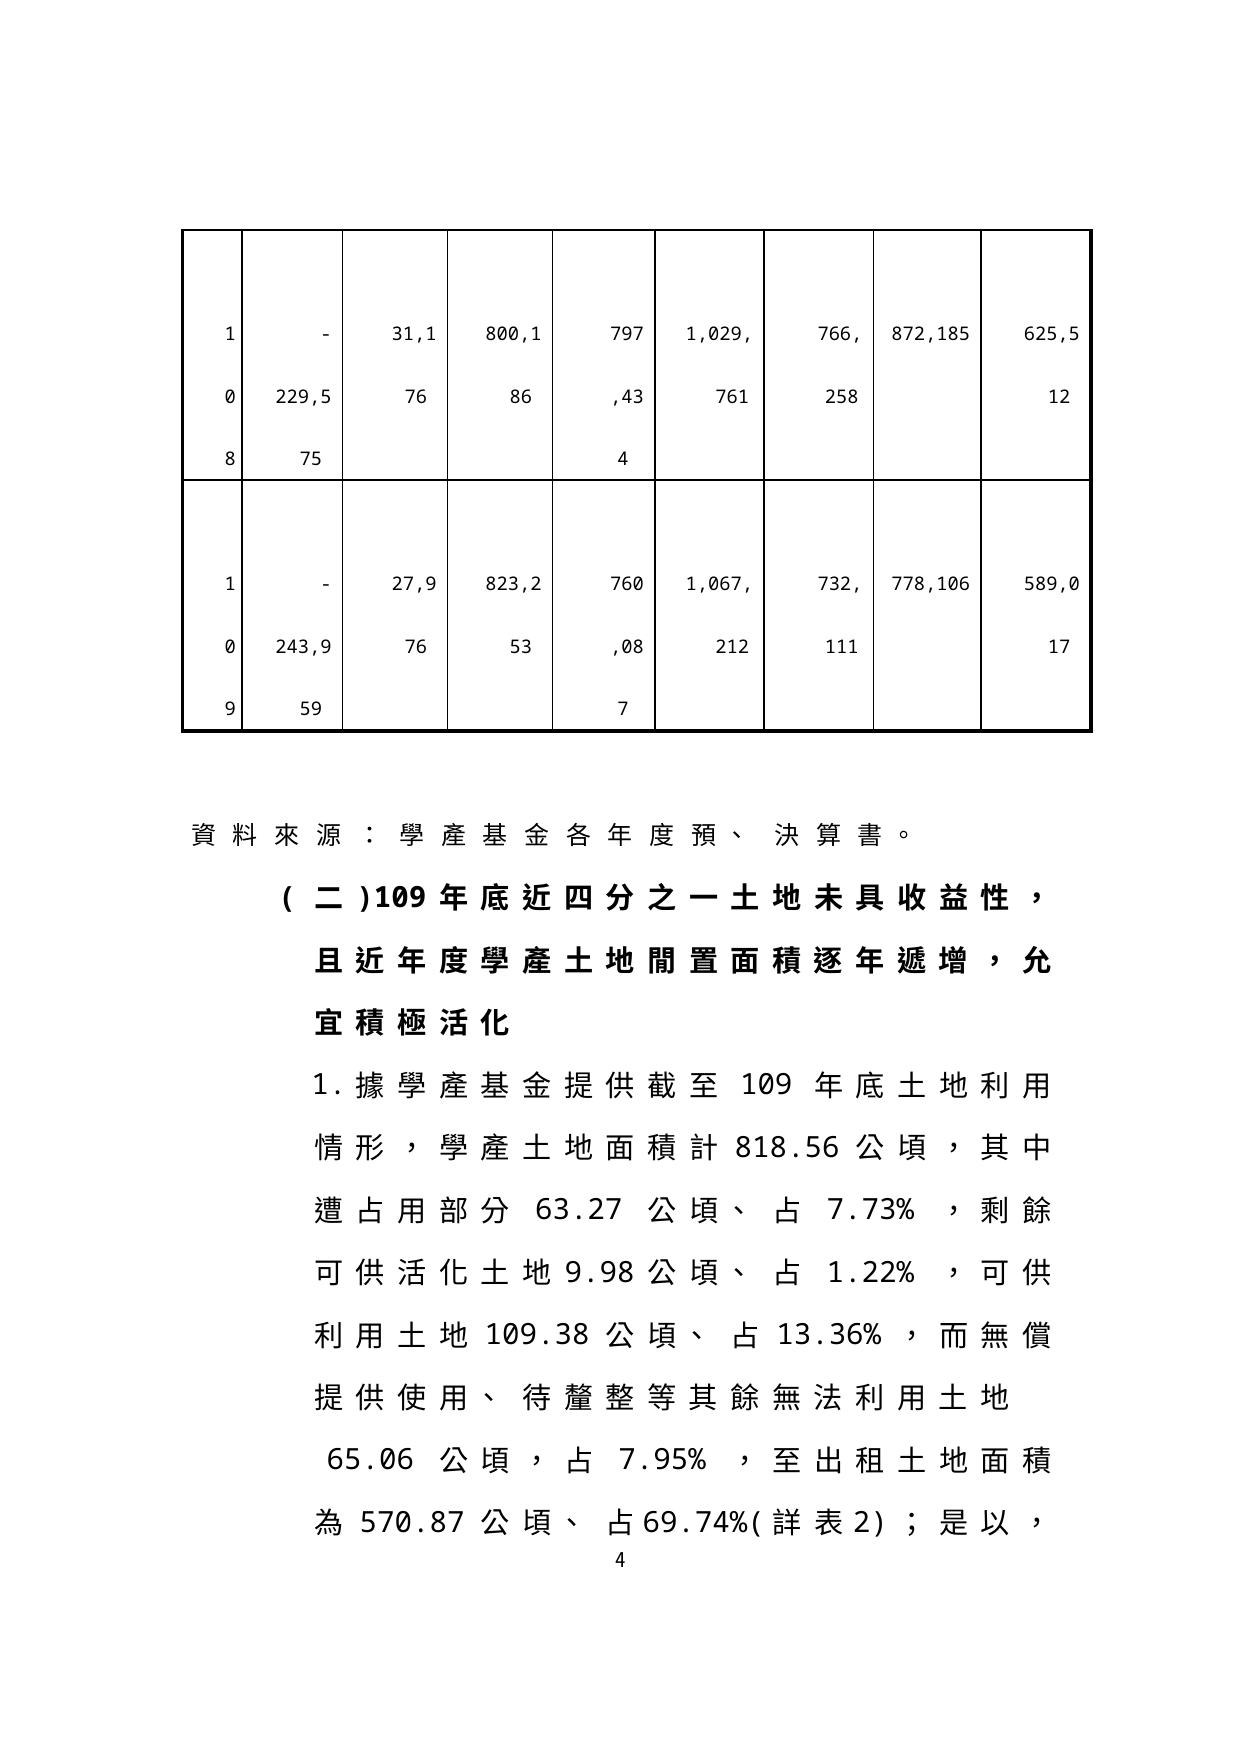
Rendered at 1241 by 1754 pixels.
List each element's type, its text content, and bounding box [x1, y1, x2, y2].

text (二)109年底近四分之一土地未具收益性，且近年度學產土地閒置面積逐年遞增，允宜積極活化 [242, 854, 1058, 1042]
table_cell 760,087 [553, 481, 654, 729]
text 資料來源：學產基金各年度預、決算書。 [177, 792, 1058, 854]
table_cell -229,575 [243, 231, 342, 479]
table_cell 823,253 [448, 481, 552, 729]
table_cell 778,106 [874, 481, 980, 729]
table_cell 108 [184, 231, 241, 479]
table_cell 766,258 [765, 231, 873, 479]
table_cell 589,017 [982, 481, 1089, 729]
table_cell 625,512 [982, 231, 1089, 479]
table_cell 1,029,761 [656, 231, 763, 479]
table_cell 27,976 [343, 481, 447, 729]
table_cell 797,434 [553, 231, 654, 479]
table_cell 872,185 [874, 231, 980, 479]
table_cell 732,111 [765, 481, 873, 729]
text 1.據學產基金提供截至109年底土地利用情形，學產土地面積計818.56公頃，其中遭占用部分63.27公頃、占7.73%，剩餘可供活化土地9.98公頃、占1.22%，可供利用土地109.38公頃、占13.36%，而無償提供使用、待釐整等其餘無法利用土地65.06公頃，占7.95%，至出租土地面積為570.87公頃、占69.74%(詳表2)；是以， [271, 1042, 1058, 1542]
table_cell 31,176 [343, 231, 447, 479]
table_cell 800,186 [448, 231, 552, 479]
table_cell 109 [184, 481, 241, 729]
table_cell -243,959 [243, 481, 342, 729]
table_cell 1,067,212 [656, 481, 763, 729]
